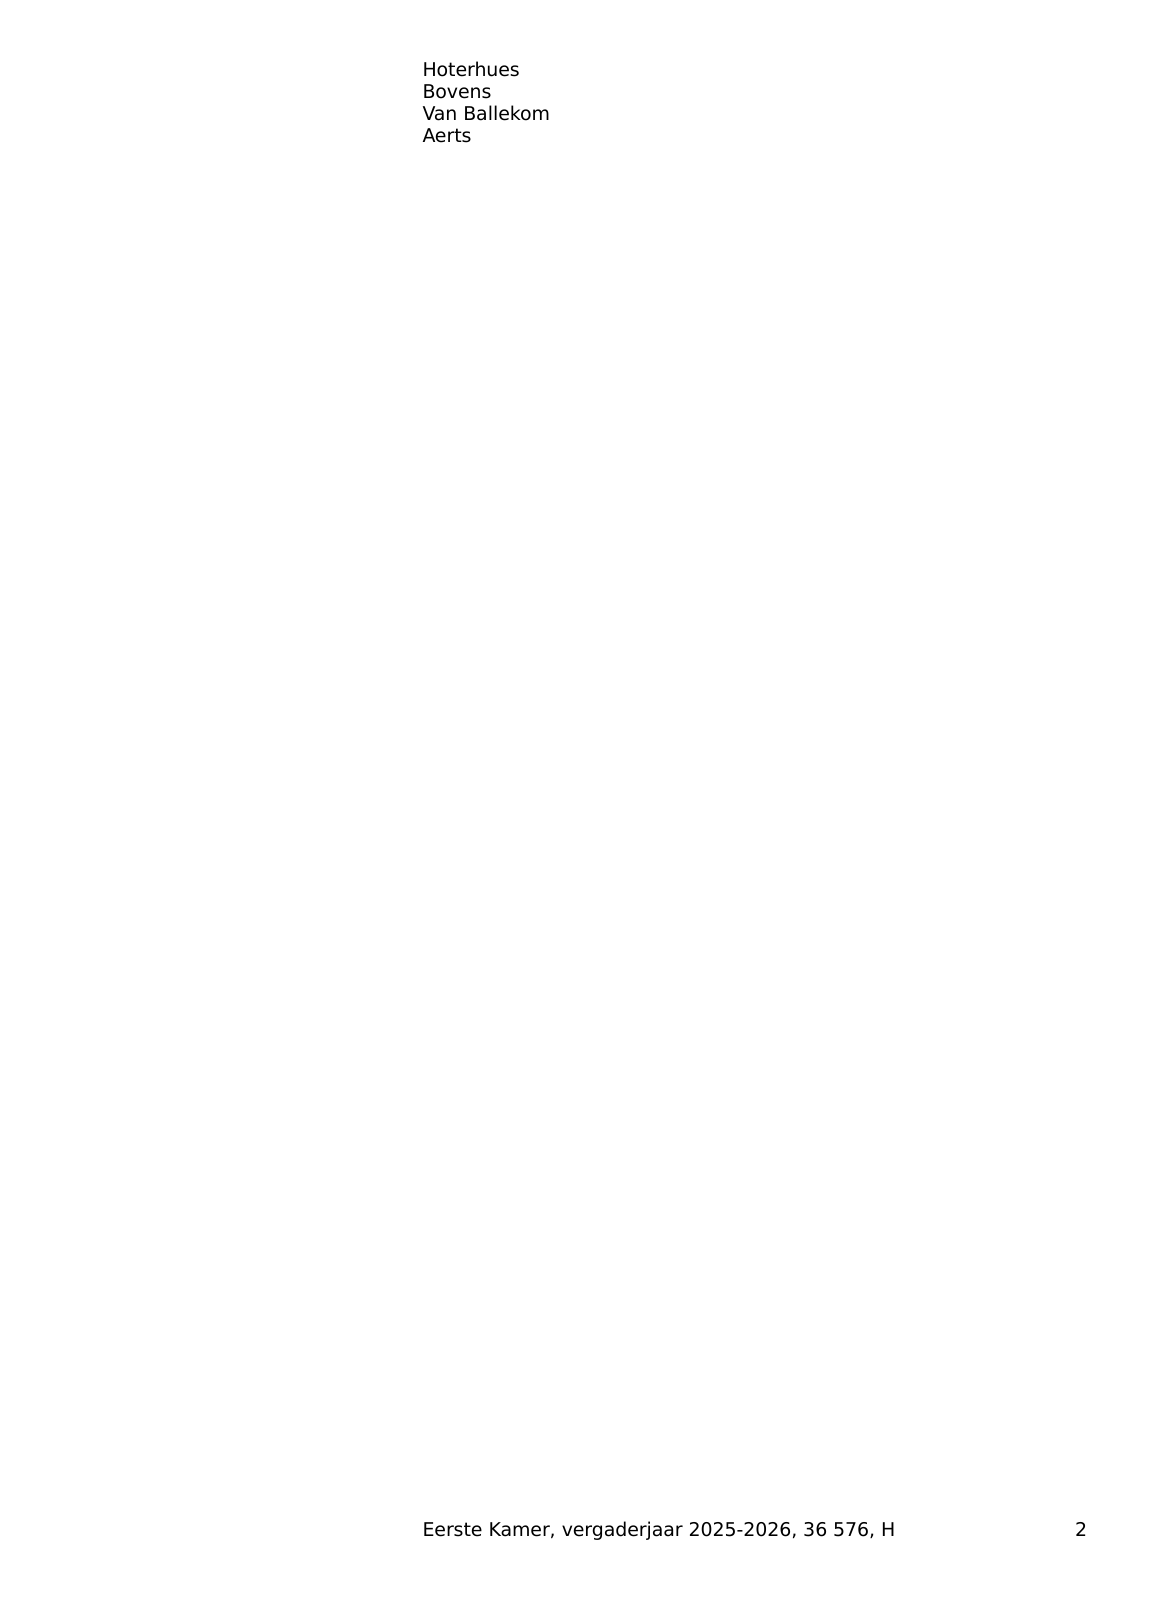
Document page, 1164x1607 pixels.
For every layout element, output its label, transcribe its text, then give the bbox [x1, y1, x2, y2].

text Aerts [422, 125, 1087, 147]
text Bovens [422, 81, 1087, 103]
text Hoterhues [422, 59, 1087, 81]
text Van Ballekom [422, 103, 1087, 125]
